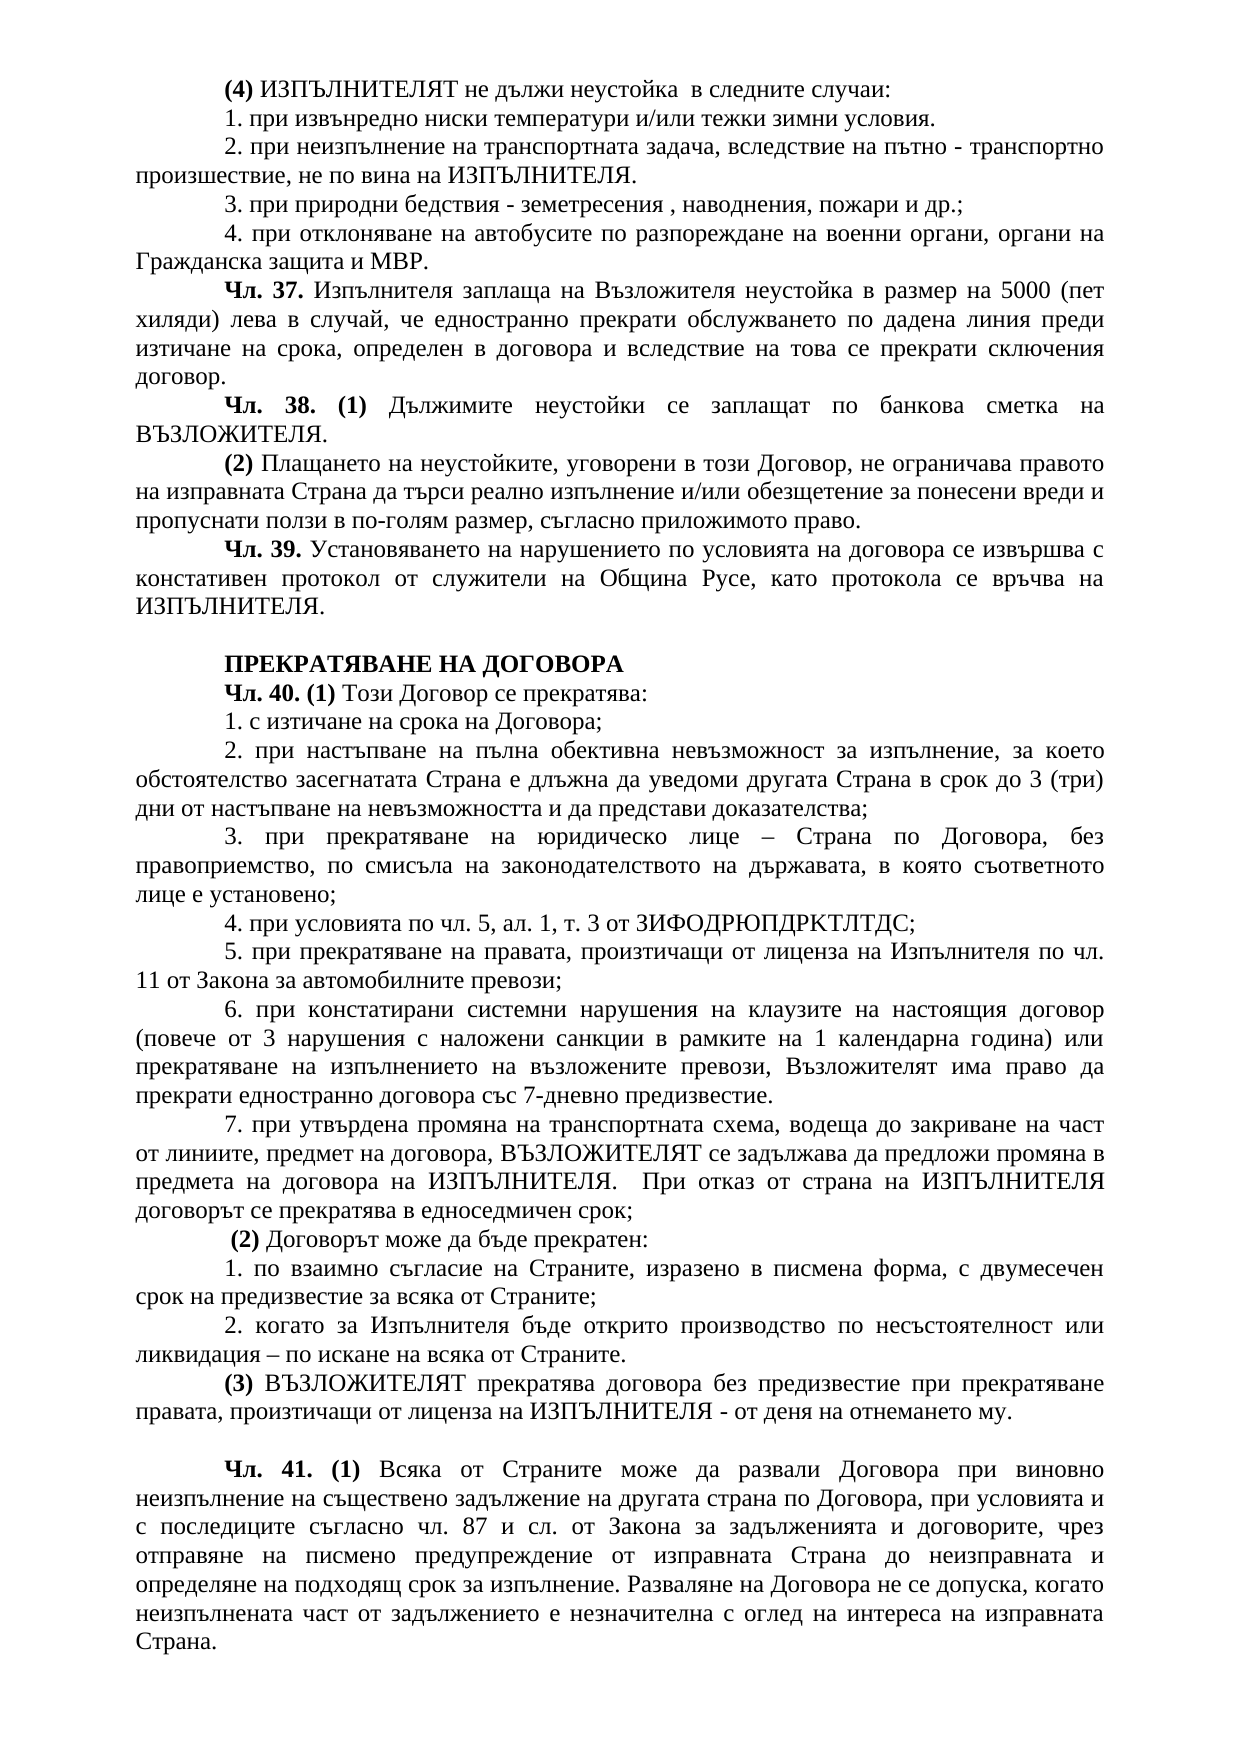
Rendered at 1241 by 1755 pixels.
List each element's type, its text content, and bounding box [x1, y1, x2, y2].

text ПРЕКРАТЯВАНЕ НА ДОГОВОРА [135, 649, 1105, 678]
text Чл. 37. Изпълнителя заплаща на Възложителя неустойка в размер на 5000 (пет хиляди) лева в случай, че едностранно прекрати обслужването по дадена линия преди изтичане на срока, определен в договора и вследствие на това се прекрати сключения договор. [135, 275, 1105, 390]
text 1. при извънредно ниски температури и/или тежки зимни условия. [135, 103, 1105, 131]
text 1. с изтичане на срока на Договора; [135, 706, 1105, 735]
text (3) ВЪЗЛОЖИТЕЛЯТ прекратява договора без предизвестие при прекратяване правата, произтичащи от лиценза на ИЗПЪЛНИТЕЛЯ - от деня на отнемането му. [135, 1368, 1105, 1425]
text 6. при констатирани системни нарушения на клаузите на настоящия договор (повече от 3 нарушения с наложени санкции в рамките на 1 календарна година) или прекратяване на изпълнението на възложените превози, Възложителят има право да прекрати едностранно договора със 7-дневно предизвестие. [135, 994, 1105, 1109]
text Чл. 38. (1) Дължимите неустойки се заплащат по банкова сметка на ВЪЗЛОЖИТЕЛЯ. [135, 390, 1105, 448]
text Чл. 40. (1) Този Договор се прекратява: [135, 678, 1105, 706]
text Чл. 41. (1) Всяка от Страните може да развали Договора при виновно неизпълнение на съществено задължение на другата страна по Договора, при условията и с последиците съгласно чл. 87 и сл. от Закона за задълженията и договорите, чрез отправяне на писмено предупреждение от изправната Страна до неизправната и определяне на подходящ срок за изпълнение. Разваляне на Договора не се допуска, когато неизпълнената част от задължението е незначителна с оглед на интереса на изправната Страна. [135, 1454, 1105, 1655]
text (4) ИЗПЪЛНИТЕЛЯТ не дължи неустойка в следните случаи: [135, 74, 1105, 103]
text 5. при прекратяване на правата, произтичащи от лиценза на Изпълнителя по чл. 11 от Закона за автомобилните превози; [135, 936, 1105, 994]
text 4. при условията по чл. 5, ал. 1, т. 3 от ЗИФОДРЮПДРKТЛТДС; [135, 908, 1105, 936]
text 2. когато за Изпълнителя бъде открито производство по несъстоятелност или ликвидация – по искане на всяка от Страните. [135, 1310, 1105, 1368]
text (2) Плащането на неустойките, уговорени в този Договор, не ограничава правото на изправната Страна да търси реално изпълнение и/или обезщетение за понесени вреди и пропуснати ползи в по-голям размер, съгласно приложимото право. [135, 448, 1105, 534]
text Чл. 39. Установяването на нарушението по условията на договора се извършва с констативен протокол от служители на Община Русе, като протокола се връчва на ИЗПЪЛНИТЕЛЯ. [135, 534, 1105, 620]
text 2. при настъпване на пълна обективна невъзможност за изпълнение, за което обстоятелство засегнатата Страна е длъжна да уведоми другата Страна в срок до 3 (три) дни от настъпване на невъзможността и да представи доказателства; [135, 735, 1105, 821]
text 1. по взаимно съгласие на Страните, изразено в писмена форма, с двумесечен срок на предизвестие за всяка от Страните; [135, 1253, 1105, 1310]
text 4. при отклоняване на автобусите по разпореждане на военни органи, органи на Гражданска защита и МВР. [135, 218, 1105, 275]
text 3. при прекратяване на юридическо лице – Страна по Договора, без правоприемство, по смисъла на законодателството на държавата, в която съответното лице е установено; [135, 821, 1105, 908]
text 7. при утвърдена промяна на транспортната схема, водеща до закриване на част от линиите, предмет на договора, ВЪЗЛОЖИТЕЛЯТ се задължава да предложи промяна в предмета на договора на ИЗПЪЛНИТЕЛЯ. При отказ от страна на ИЗПЪЛНИТЕЛЯ договорът се прекратява в едноседмичен срок; [135, 1109, 1105, 1224]
text (2) Договорът може да бъде прекратен: [135, 1224, 1105, 1253]
text 3. при природни бедствия - земетресения , наводнения, пожари и др.; [135, 189, 1105, 218]
text 2. при неизпълнение на транспортната задача, вследствие на пътно - транспортно произшествие, не по вина на ИЗПЪЛНИТЕЛЯ. [135, 131, 1105, 189]
